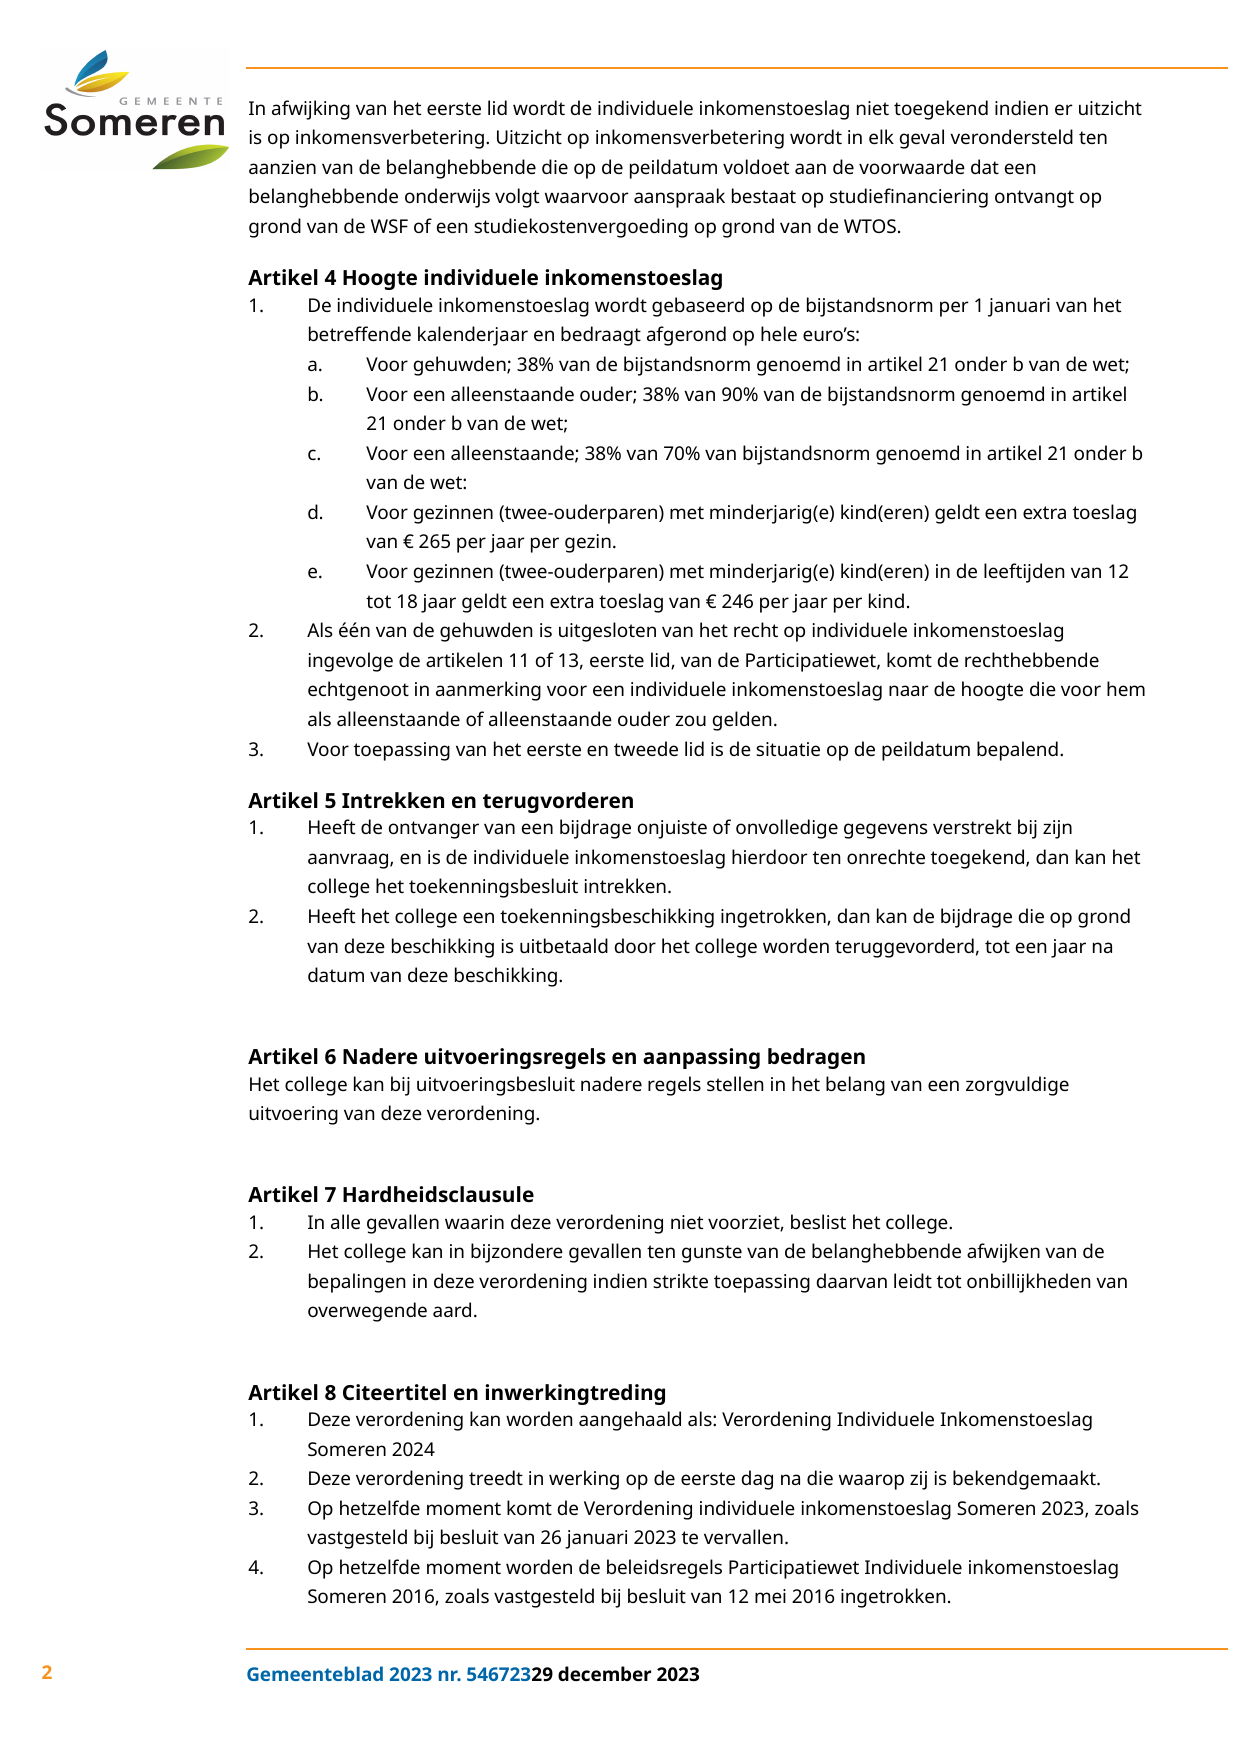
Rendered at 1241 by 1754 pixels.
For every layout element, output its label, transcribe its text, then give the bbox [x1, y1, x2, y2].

list Voor een alleenstaande; 38% van 70% van bijstandsnorm genoemd in artikel 21 onder b van de wet: [307, 440, 1152, 495]
text In afwijking van het eerste lid wordt de individuele inkomenstoeslag niet toegekend indien er uitzicht is op inkomensverbetering. Uitzicht op inkomensverbetering wordt in elk geval verondersteld ten aanzien van de belanghebbende die op de peildatum voldoet aan de voorwaarde dat een belanghebbende onderwijs volgt waarvoor aanspraak bestaat op studiefinanciering ontvangt op grond van de WSF of een studiekostenvergoeding op grond van de WTOS. [248, 95, 1152, 239]
list Voor gehuwden; 38% van de bijstandsnorm genoemd in artikel 21 onder b van de wet; [307, 351, 1152, 377]
list Op hetzelfde moment komt de Verordening individuele inkomenstoeslag Someren 2023, zoals vastgesteld bij besluit van 26 januari 2023 te vervallen. [248, 1495, 1152, 1550]
list Deze verordening treedt in werking op de eerste dag na die waarop zij is bekendgemaakt. [248, 1465, 1152, 1491]
list Voor een alleenstaande ouder; 38% van 90% van de bijstandsnorm genoemd in artikel 21 onder b van de wet; [307, 381, 1152, 436]
picture [41, 47, 231, 172]
list Voor gezinnen (twee-ouderparen) met minderjarig(e) kind(eren) in de leeftijden van 12 tot 18 jaar geldt een extra toeslag van € 246 per jaar per kind. [307, 558, 1152, 613]
list Heeft het college een toekenningsbeschikking ingetrokken, dan kan de bijdrage die op grond van deze beschikking is uitbetaald door het college worden teruggevorderd, tot een jaar na datum van deze beschikking. [248, 903, 1152, 988]
list Voor gezinnen (twee-ouderparen) met minderjarig(e) kind(eren) geldt een extra toeslag van € 265 per jaar per gezin. [307, 499, 1152, 554]
text Artikel 6 Nadere uitvoeringsregels en aanpassing bedragen [248, 1042, 1152, 1071]
list Voor toepassing van het eerste en tweede lid is de situatie op de peildatum bepalend. [248, 736, 1152, 761]
text Artikel 8 Citeertitel en inwerkingtreding [248, 1378, 1152, 1406]
list Deze verordening kan worden aangehaald als: Verordening Individuele Inkomenstoeslag Someren 2024 [248, 1406, 1152, 1461]
text Artikel 7 Hardheidsclausule [248, 1181, 1152, 1209]
text Artikel 4 Hoogte individuele inkomenstoeslag [248, 263, 1152, 292]
list De individuele inkomenstoeslag wordt gebaseerd op de bijstandsnorm per 1 januari van het betreffende kalenderjaar en bedraagt afgerond op hele euro’s: [248, 292, 1152, 347]
list In alle gevallen waarin deze verordening niet voorziet, beslist het college. [248, 1209, 1152, 1235]
list Het college kan in bijzondere gevallen ten gunste van de belanghebbende afwijken van de bepalingen in deze verordening indien strikte toepassing daarvan leidt tot onbillijkheden van overwegende aard. [248, 1238, 1152, 1323]
list Op hetzelfde moment worden de beleidsregels Participatiewet Individuele inkomenstoeslag Someren 2016, zoals vastgesteld bij besluit van 12 mei 2016 ingetrokken. [248, 1554, 1152, 1609]
text Het college kan bij uitvoeringsbesluit nadere regels stellen in het belang van een zorgvuldige uitvoering van deze verordening. [248, 1071, 1152, 1126]
list Heeft de ontvanger van een bijdrage onjuiste of onvolledige gegevens verstrekt bij zijn aanvraag, en is de individuele inkomenstoeslag hierdoor ten onrechte toegekend, dan kan het college het toekenningsbesluit intrekken. [248, 814, 1152, 899]
list Als één van de gehuwden is uitgesloten van het recht op individuele inkomenstoeslag ingevolge de artikelen 11 of 13, eerste lid, van de Participatiewet, komt de rechthebbende echtgenoot in aanmerking voor een individuele inkomenstoeslag naar de hoogte die voor hem als alleenstaande of alleenstaande ouder zou gelden. [248, 617, 1152, 732]
text Artikel 5 Intrekken en terugvorderen [248, 786, 1152, 814]
